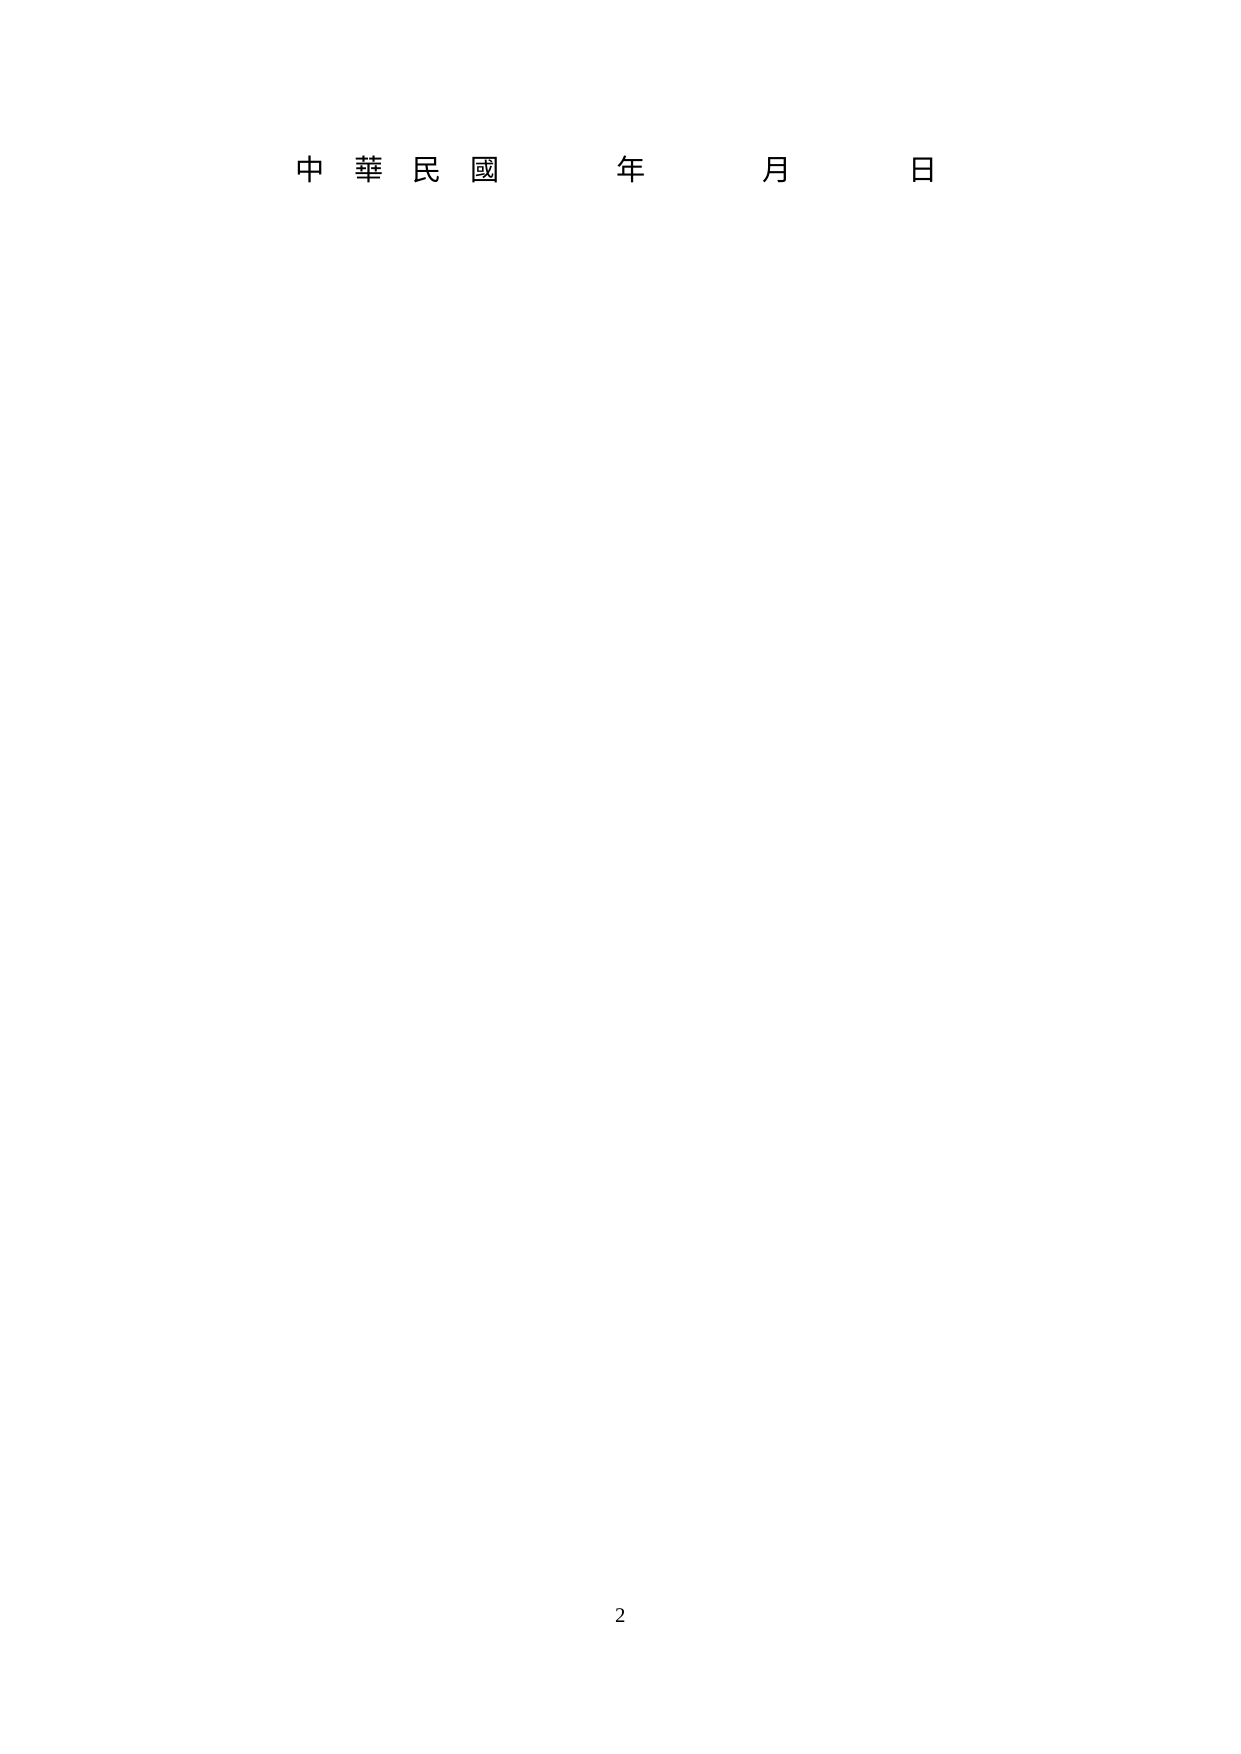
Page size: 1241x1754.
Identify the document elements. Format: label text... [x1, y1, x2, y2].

text 中 華 民 國 年 月 日 [118, 130, 1122, 205]
